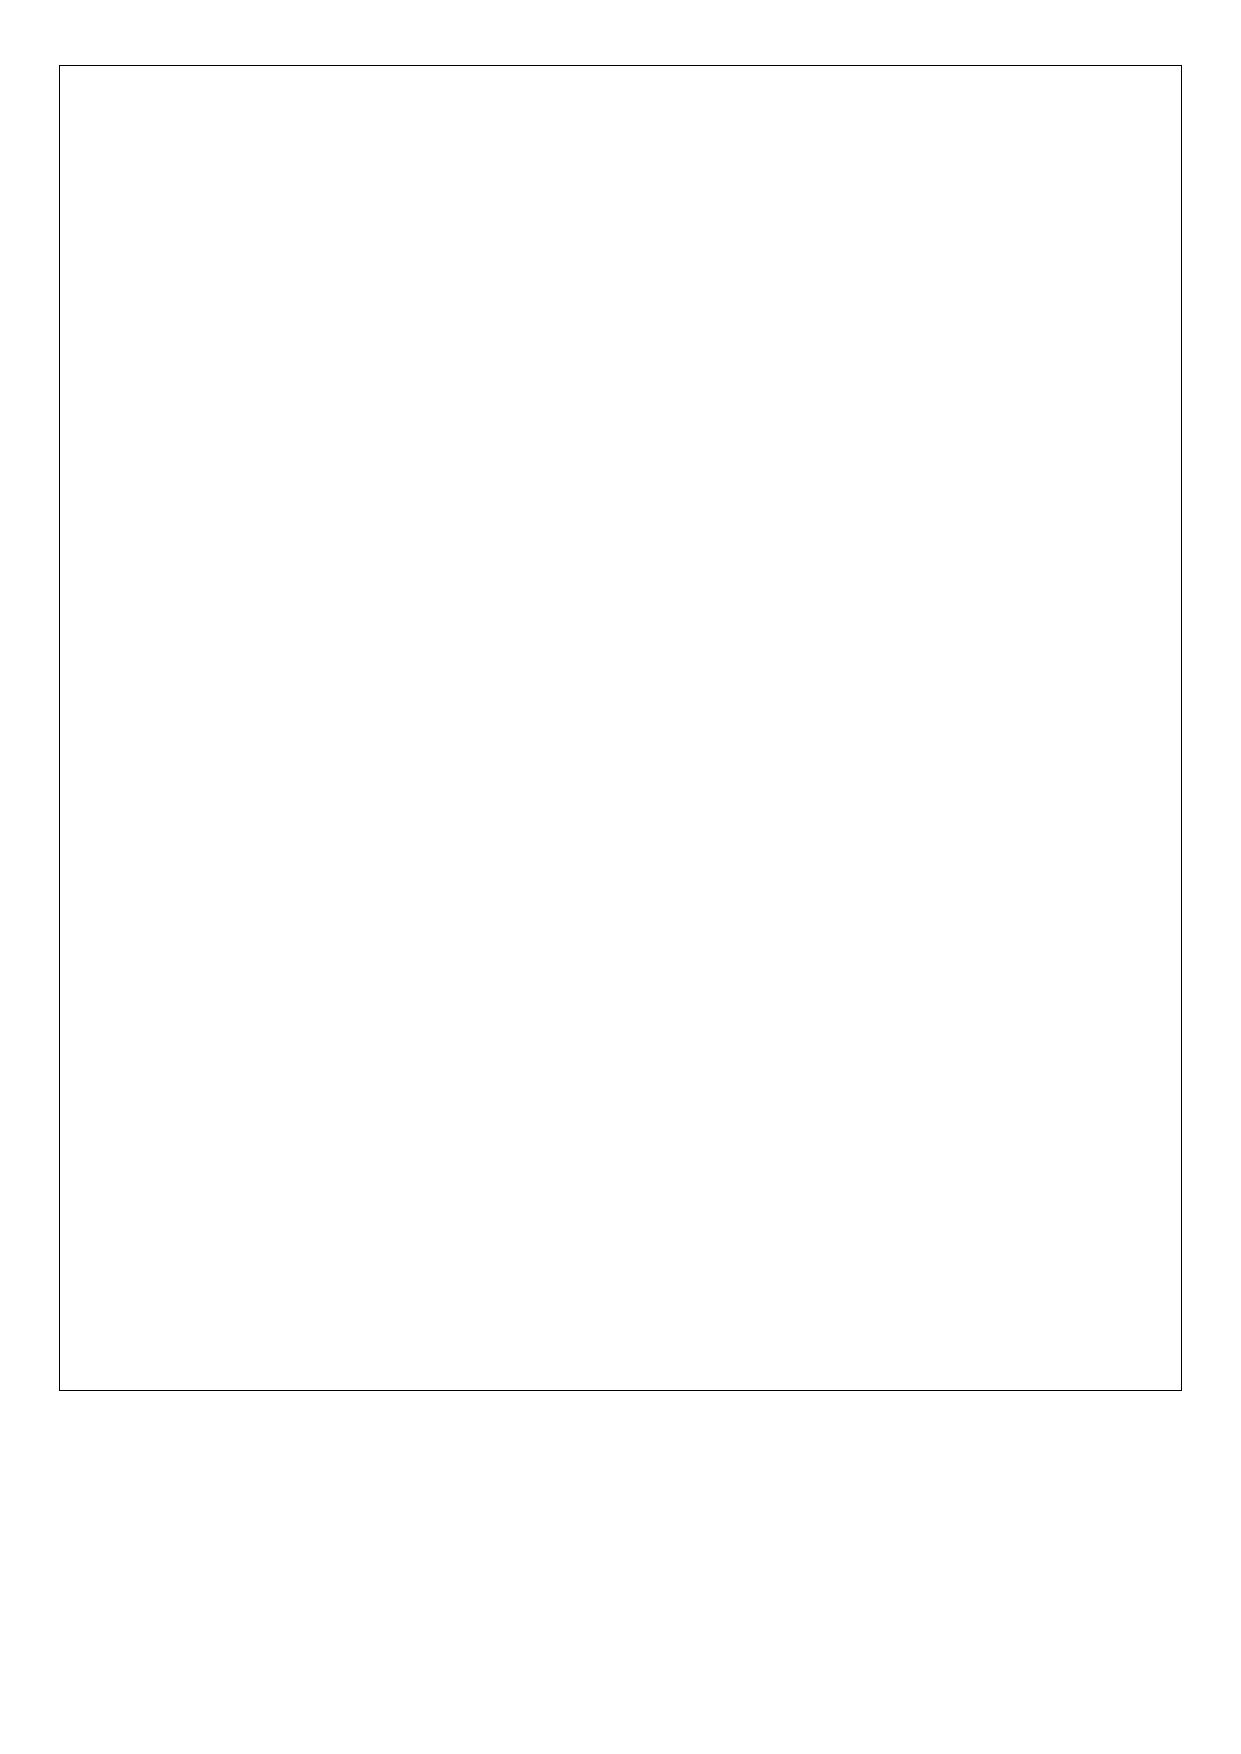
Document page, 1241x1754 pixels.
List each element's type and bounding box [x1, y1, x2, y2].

table_cell [60, 66, 1181, 1389]
